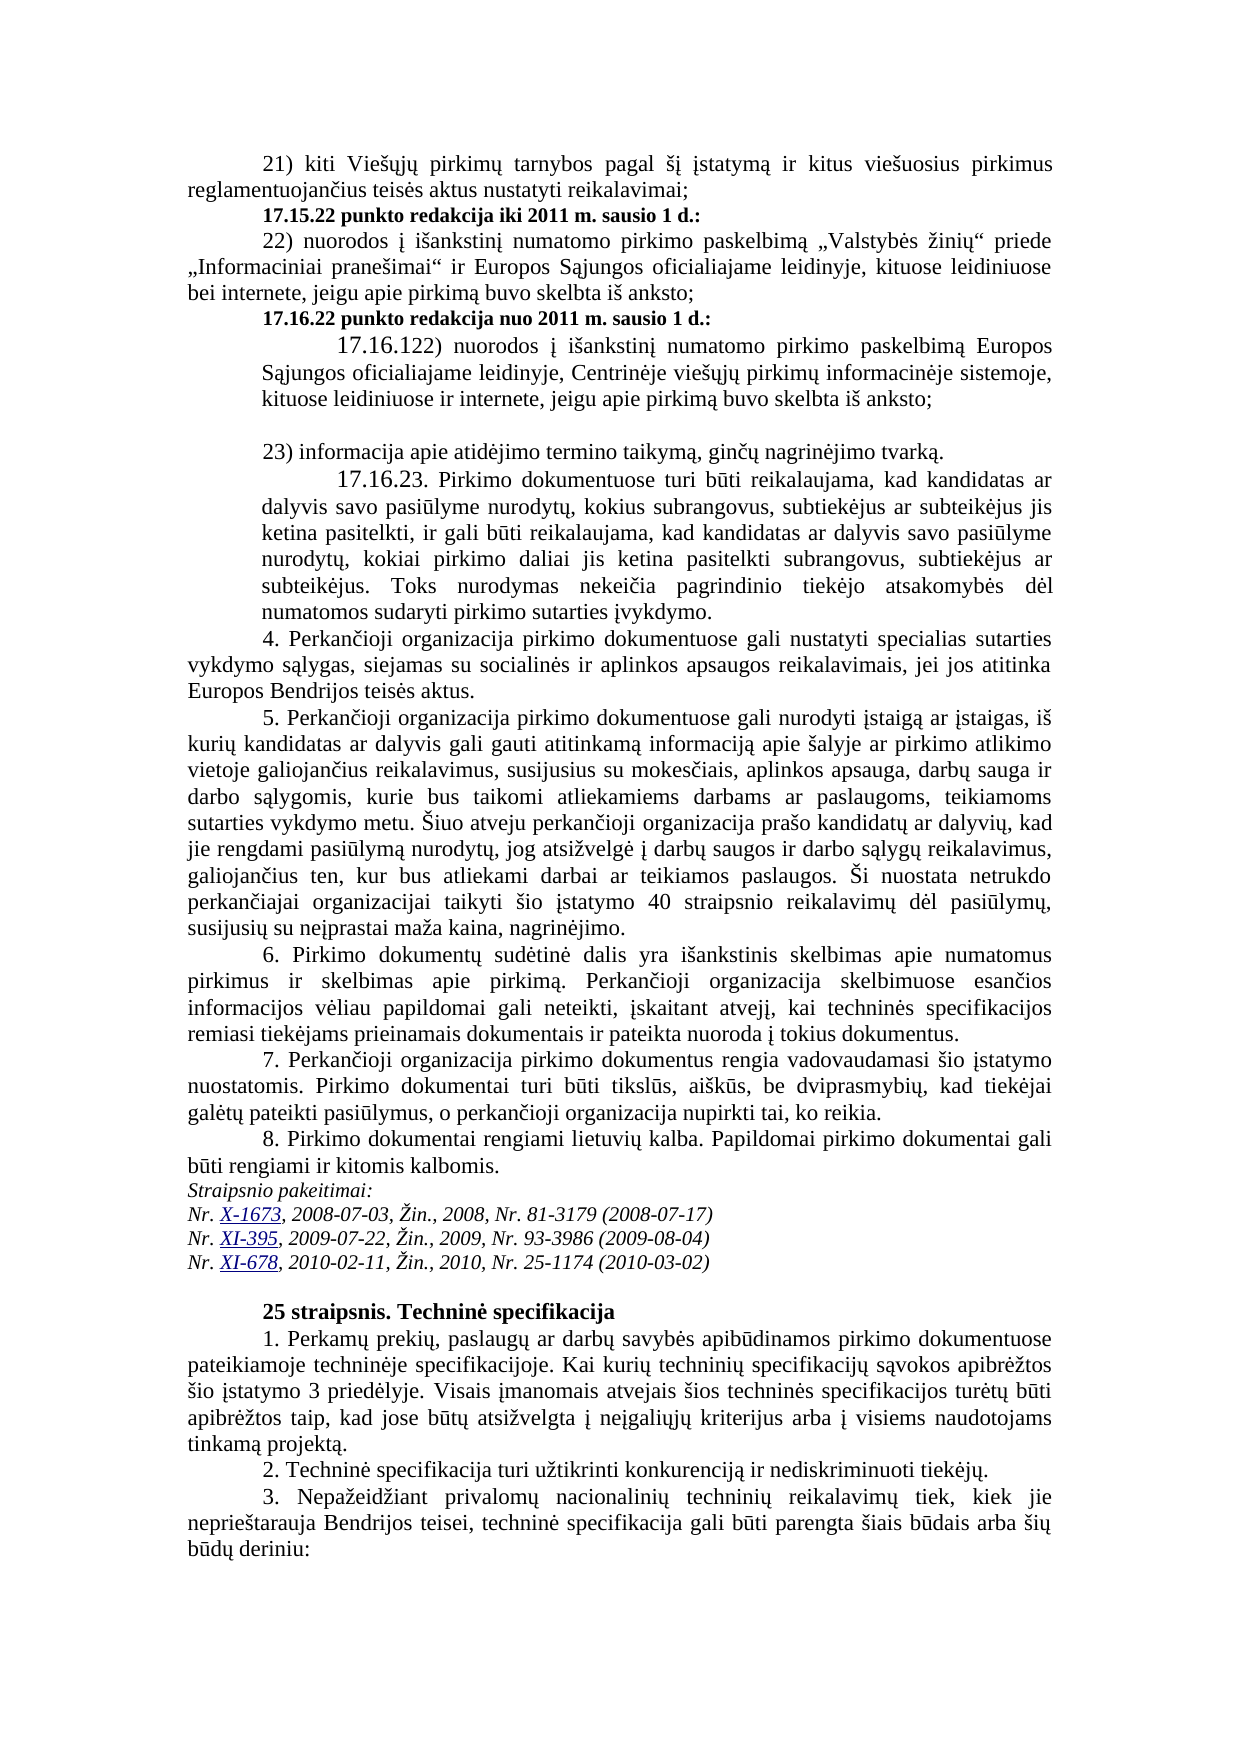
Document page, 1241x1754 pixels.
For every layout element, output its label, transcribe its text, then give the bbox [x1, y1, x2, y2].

subtitle 3. Pirkimo dokumentuose turi būti reikalaujama, kad kandidatas ar dalyvis savo pasiūlyme nurodytų, kokius subrangovus, subtiekėjus ar subteikėjus jis ketina pasitelkti, ir gali būti reikalaujama, kad kandidatas ar dalyvis savo pasiūlyme nurodytų, kokiai pirkimo daliai jis ketina pasitelkti subrangovus, subtiekėjus ar subteikėjus. Toks nurodymas nekeičia pagrindinio tiekėjo atsakomybės dėl numatomos sudaryti pirkimo sutarties įvykdymo. [187, 464, 1053, 624]
text 21) kiti Viešųjų pirkimų tarnybos pagal šį įstatymą ir kitus viešuosius pirkimus reglamentuojančius teisės aktus nustatyti reikalavimai; [187, 150, 1053, 203]
text 5. Perkančioji organizacija pirkimo dokumentuose gali nurodyti įstaigą ar įstaigas, iš kurių kandidatas ar dalyvis gali gauti atitinkamą informaciją apie šalyje ar pirkimo atlikimo vietoje galiojančius reikalavimus, susijusius su mokesčiais, aplinkos apsauga, darbų sauga ir darbo sąlygomis, kurie bus taikomi atliekamiems darbams ar paslaugoms, teikiamoms sutarties vykdymo metu. Šiuo atveju perkančioji organizacija prašo kandidatų ar dalyvių, kad jie rengdami pasiūlymą nurodytų, jog atsižvelgė į darbų saugos ir darbo sąlygų reikalavimus, galiojančius ten, kur bus atliekami darbai ar teikiamos paslaugos. Ši nuostata netrukdo perkančiajai organizacijai taikyti šio įstatymo 40 straipsnio reikalavimų dėl pasiūlymų, susijusių su neįprastai maža kaina, nagrinėjimo. [187, 704, 1053, 941]
subtitle 22 punkto redakcija iki 2011 m. sausio 1 d.: [187, 203, 1053, 227]
text Nr. X-1673, 2008-07-03, Žin., 2008, Nr. 81-3179 (2008-07-17) [187, 1202, 1053, 1226]
text Straipsnio pakeitimai: [187, 1178, 1053, 1202]
text Nr. XI-678, 2010-02-11, Žin., 2010, Nr. 25-1174 (2010-03-02) [187, 1250, 1053, 1274]
text 22) nuorodos į išankstinį numatomo pirkimo paskelbimą „Valstybės žinių“ priede „Informaciniai pranešimai“ ir Europos Sąjungos oficialiajame leidinyje, kituose leidiniuose bei internete, jeigu apie pirkimą buvo skelbta iš anksto; [187, 227, 1053, 306]
subtitle 22 punkto redakcija nuo 2011 m. sausio 1 d.: [187, 306, 1053, 330]
text 8. Pirkimo dokumentai rengiami lietuvių kalba. Papildomai pirkimo dokumentai gali būti rengiami ir kitomis kalbomis. [187, 1125, 1053, 1178]
text 1. Perkamų prekių, paslaugų ar darbų savybės apibūdinamos pirkimo dokumentuose pateikiamoje techninėje specifikacijoje. Kai kurių techninių specifikacijų sąvokos apibrėžtos šio įstatymo 3 priedėlyje. Visais įmanomais atvejais šios techninės specifikacijos turėtų būti apibrėžtos taip, kad jose būtų atsižvelgta į neįgaliųjų kriterijus arba į visiems naudotojams tinkamą projektą. [187, 1325, 1053, 1456]
text 2. Techninė specifikacija turi užtikrinti konkurenciją ir nediskriminuoti tiekėjų. [187, 1456, 1053, 1483]
text 7. Perkančioji organizacija pirkimo dokumentus rengia vadovaudamasi šio įstatymo nuostatomis. Pirkimo dokumentai turi būti tikslūs, aiškūs, be dviprasmybių, kad tiekėjai galėtų pateikti pasiūlymus, o perkančioji organizacija nupirkti tai, ko reikia. [187, 1046, 1053, 1125]
subtitle 22) nuorodos į išankstinį numatomo pirkimo paskelbimą Europos Sąjungos oficialiajame leidinyje, Centrinėje viešųjų pirkimų informacinėje sistemoje, kituose leidiniuose ir internete, jeigu apie pirkimą buvo skelbta iš anksto; [187, 330, 1053, 411]
text 4. Perkančioji organizacija pirkimo dokumentuose gali nustatyti specialias sutarties vykdymo sąlygas, siejamas su socialinės ir aplinkos apsaugos reikalavimais, jei jos atitinka Europos Bendrijos teisės aktus. [187, 624, 1053, 704]
text 6. Pirkimo dokumentų sudėtinė dalis yra išankstinis skelbimas apie numatomus pirkimus ir skelbimas apie pirkimą. Perkančioji organizacija skelbimuose esančios informacijos vėliau papildomai gali neteikti, įskaitant atvejį, kai techninės specifikacijos remiasi tiekėjams prieinamais dokumentais ir pateikta nuoroda į tokius dokumentus. [187, 941, 1053, 1046]
text Nr. XI-395, 2009-07-22, Žin., 2009, Nr. 93-3986 (2009-08-04) [187, 1226, 1053, 1250]
text 25 straipsnis. Techninė specifikacija [187, 1298, 1053, 1325]
text 23) informacija apie atidėjimo termino taikymą, ginčų nagrinėjimo tvarką. [187, 438, 1053, 464]
text 3. Nepažeidžiant privalomų nacionalinių techninių reikalavimų tiek, kiek jie neprieštarauja Bendrijos teisei, techninė specifikacija gali būti parengta šiais būdais arba šių būdų deriniu: [187, 1483, 1053, 1562]
